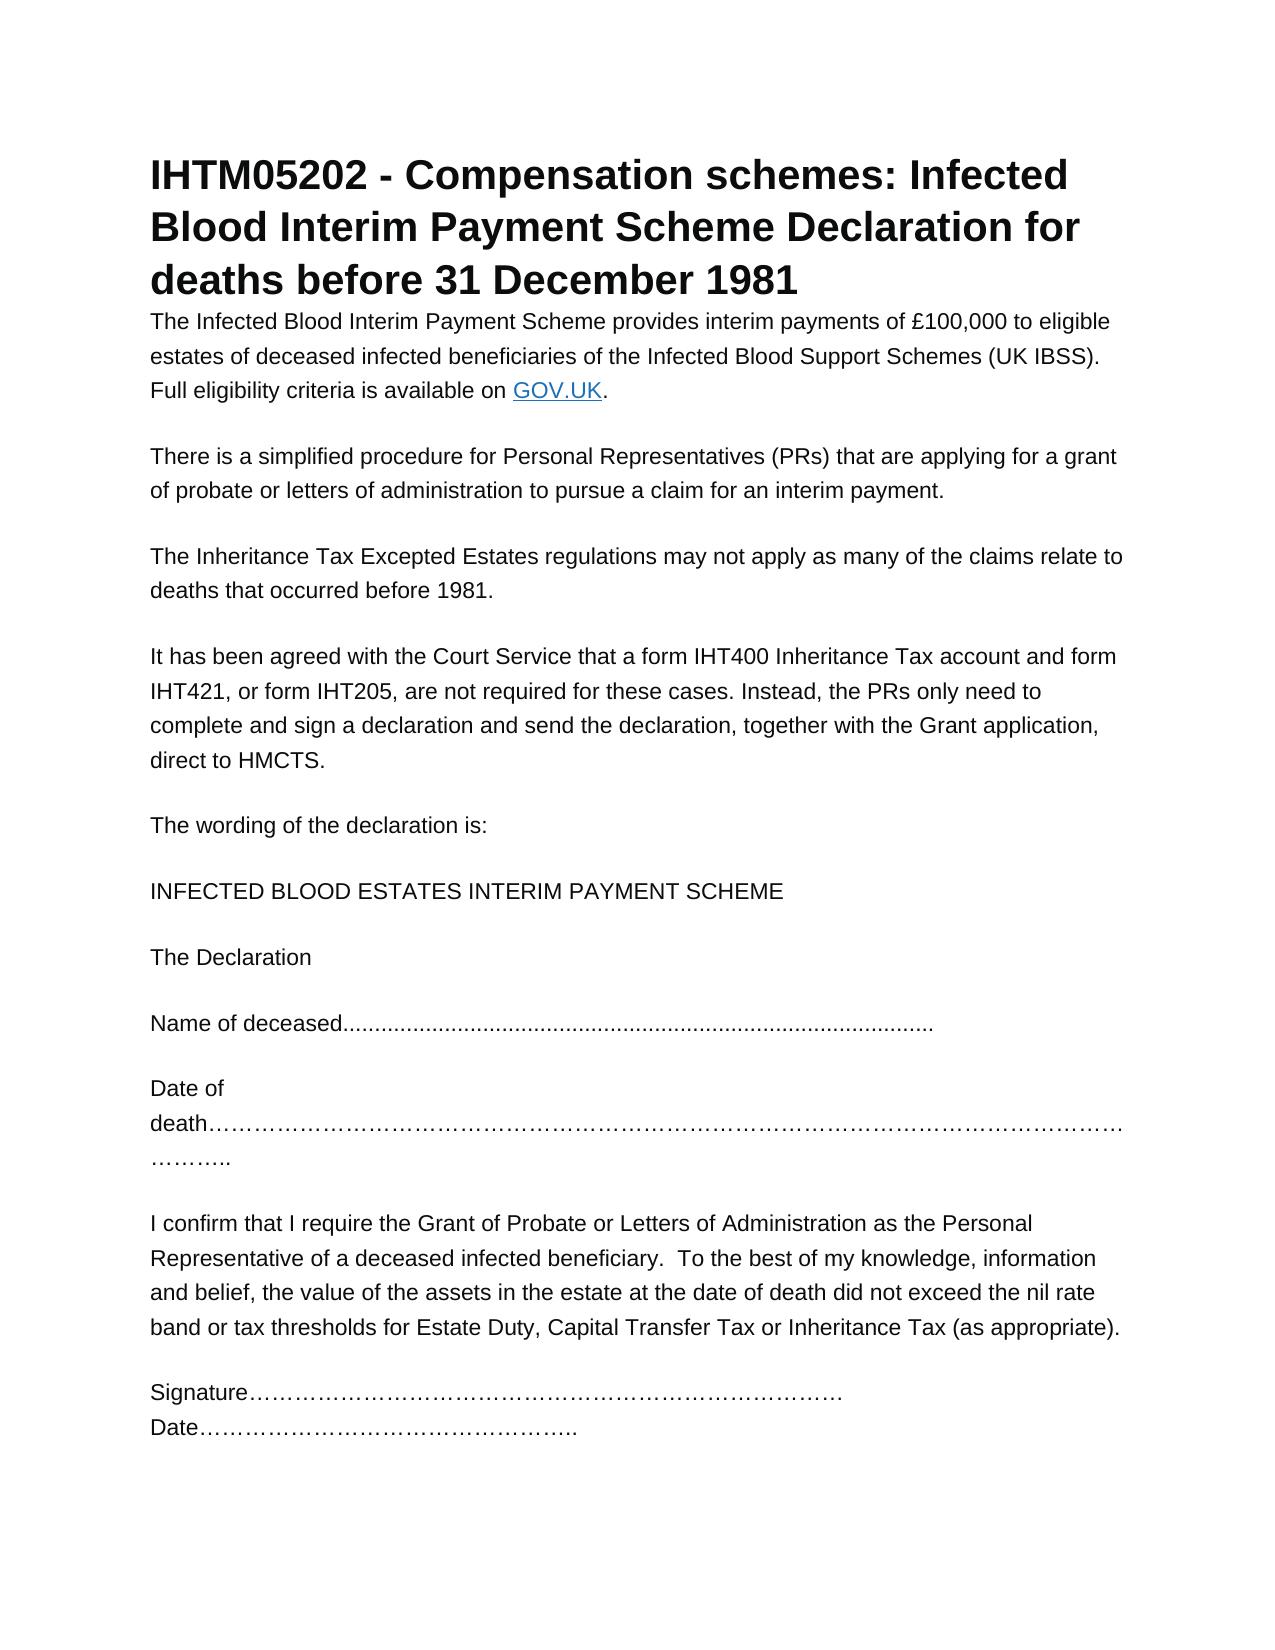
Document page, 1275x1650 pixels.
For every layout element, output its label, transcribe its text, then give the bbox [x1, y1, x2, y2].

text The Inheritance Tax Excepted Estates regulations may not apply as many of the claims relate to deaths that occurred before 1981. [150, 543, 1125, 604]
text Signature…………………………………………………………………… Date………………………………………….. [150, 1379, 1125, 1440]
subtitle IHTM05202 - Compensation schemes: Infected Blood Interim Payment Scheme Declaration for deaths before 31 December 1981 [150, 150, 1125, 303]
text The Infected Blood Interim Payment Scheme provides interim payments of £100,000 to eligible estates of deceased infected beneficiaries of the Infected Blood Support Schemes (UK IBSS). Full eligibility criteria is available on GOV.UK. [150, 308, 1125, 403]
text INFECTED BLOOD ESTATES INTERIM PAYMENT SCHEME [150, 878, 1125, 904]
text There is a simplified procedure for Personal Representatives (PRs) that are applying for a grant of probate or letters of administration to pursue a claim for an interim payment. [150, 443, 1125, 504]
text The Declaration [150, 944, 1125, 970]
text I confirm that I require the Grant of Probate or Letters of Administration as the Personal Representative of a deceased infected beneficiary. To the best of my knowledge, information and belief, the value of the assets in the estate at the date of death did not exceed the nil rate band or tax thresholds for Estate Duty, Capital Transfer Tax or Inheritance Tax (as appropriate). [150, 1210, 1125, 1340]
text Date of death………………………………………………………………………………………………………………….. [150, 1075, 1125, 1171]
text The wording of the declaration is: [150, 812, 1125, 839]
text It has been agreed with the Court Service that a form IHT400 Inheritance Tax account and form IHT421, or form IHT205, are not required for these cases. Instead, the PRs only need to complete and sign a declaration and send the declaration, together with the Grant application, direct to HMCTS. [150, 643, 1125, 773]
text Name of deceased............................................................................................. [150, 1009, 1125, 1036]
